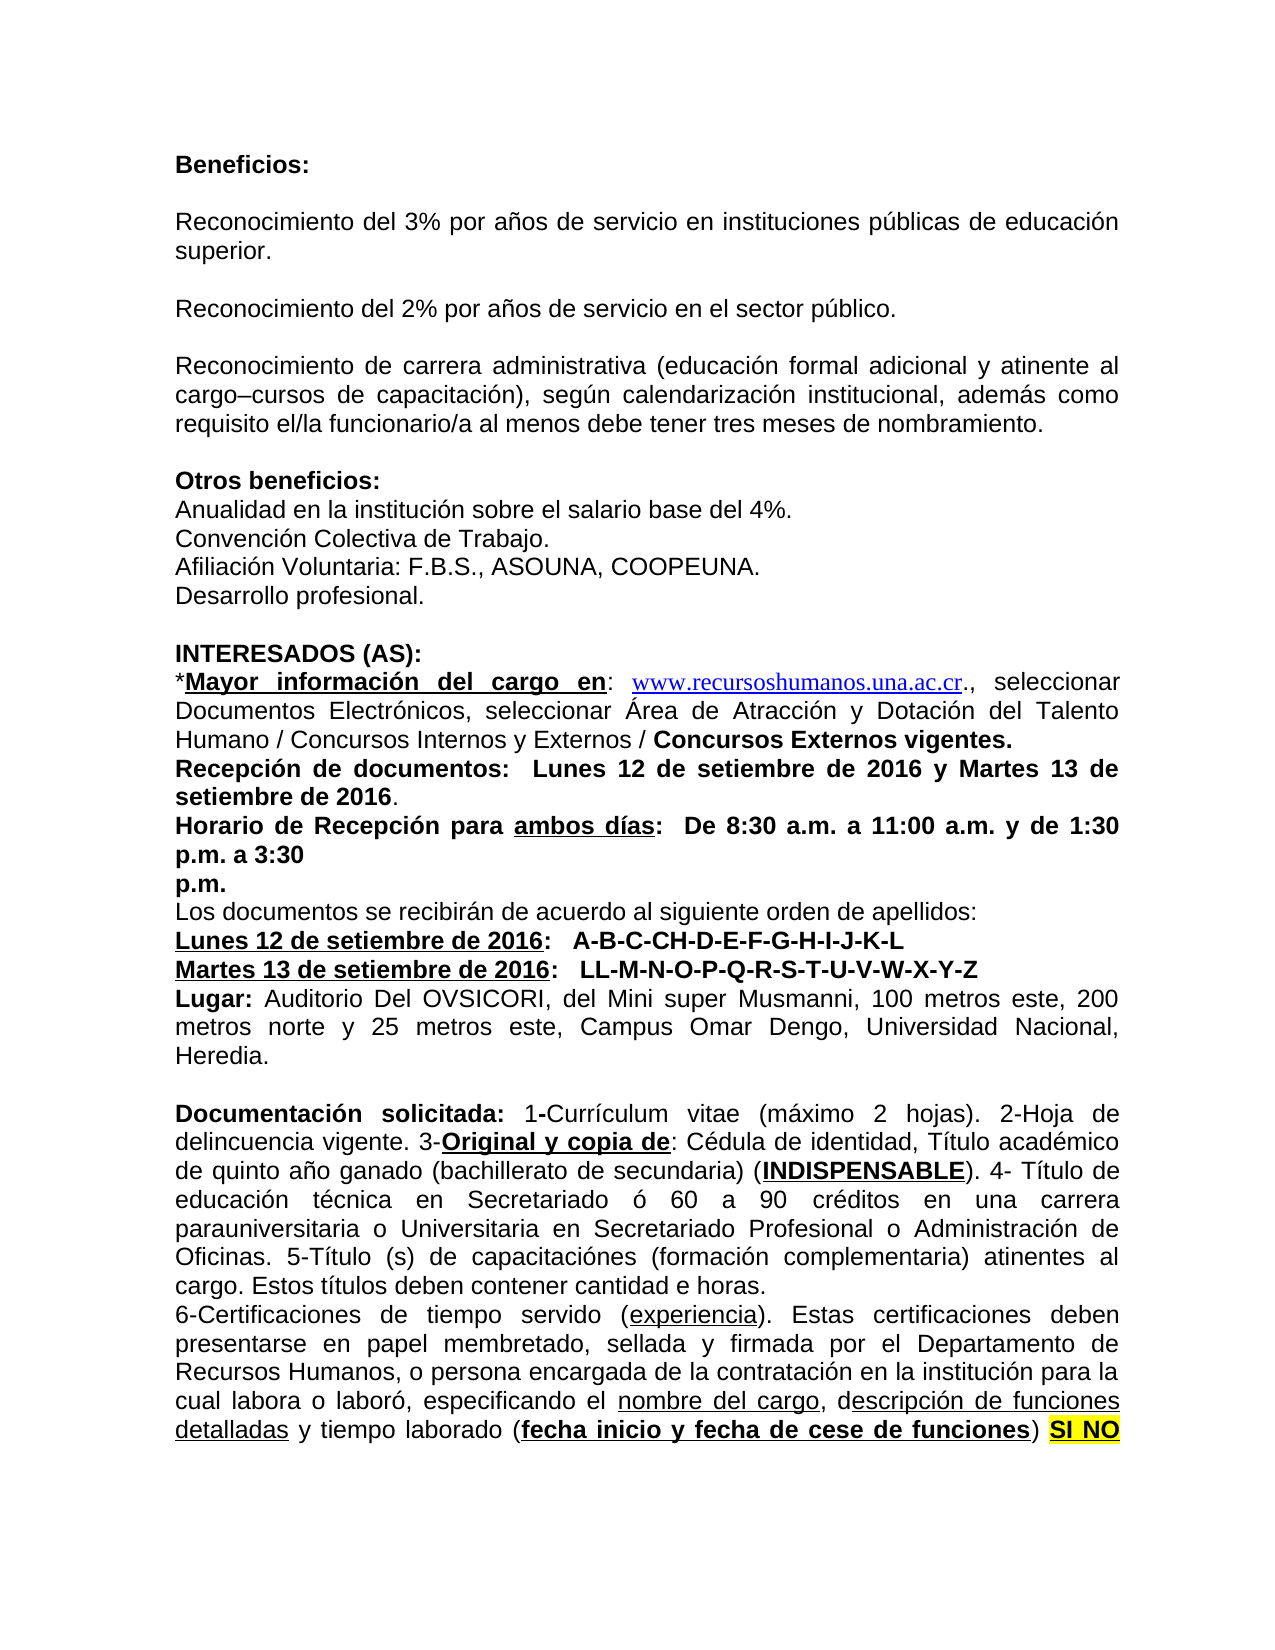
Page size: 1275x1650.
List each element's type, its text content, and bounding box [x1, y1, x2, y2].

text INTERESADOS (AS): [175, 638, 1120, 667]
text Desarrollo profesional. [175, 581, 1120, 610]
text Afiliación Voluntaria: F.B.S., ASOUNA, COOPEUNA. [175, 552, 1120, 581]
text Documentación solicitada: 1-Currículum vitae (máximo 2 hojas). 2-Hoja de delincuencia vigente. 3-Original y copia de: Cédula de identidad, Título académico de quinto año ganado (bachillerato de secundaria) (INDISPENSABLE). 4- Título de educación técnica en Secretariado ó 60 a 90 créditos en una carrera parauniversitaria o Universitaria en Secretariado Profesional o Administración de Oficinas. 5-Título (s) de capacitaciónes (formación complementaria) atinentes al cargo. Estos títulos deben contener cantidad e horas. [175, 1099, 1120, 1300]
text Lunes 12 de setiembre de 2016: A-B-C-CH-D-E-F-G-H-I-J-K-L [175, 926, 1120, 955]
text Otros beneficios: [175, 466, 1120, 495]
text p.m. [175, 869, 1120, 897]
text Horario de Recepción para ambos días: De 8:30 a.m. a 11:00 a.m. y de 1:30 p.m. a 3:30 [175, 811, 1120, 869]
text 6-Certificaciones de tiempo servido (experiencia). Estas certificaciones deben presentarse en papel membretado, sellada y firmada por el Departamento de Recursos Humanos, o persona encargada de la contratación en la institución para la cual labora o laboró, especificando el nombre del cargo, descripción de funciones detalladas y tiempo laborado (fecha inicio y fecha de cese de funciones) SI NO [175, 1300, 1120, 1444]
text Reconocimiento de carrera administrativa (educación formal adicional y atinente al cargo–cursos de capacitación), según calendarización institucional, además como requisito el/la funcionario/a al menos debe tener tres meses de nombramiento. [175, 351, 1120, 437]
text Anualidad en la institución sobre el salario base del 4%. [175, 495, 1120, 523]
text Reconocimiento del 2% por años de servicio en el sector público. [175, 293, 1120, 322]
text Convención Colectiva de Trabajo. [175, 523, 1120, 552]
text Lugar: Auditorio Del OVSICORI, del Mini super Musmanni, 100 metros este, 200 metros norte y 25 metros este, Campus Omar Dengo, Universidad Nacional, Heredia. [175, 984, 1120, 1070]
text Los documentos se recibirán de acuerdo al siguiente orden de apellidos: [175, 897, 1120, 926]
text Beneficios: [175, 150, 1120, 178]
text Recepción de documentos: Lunes 12 de setiembre de 2016 y Martes 13 de setiembre de 2016. [175, 754, 1120, 811]
text Martes 13 de setiembre de 2016: LL-M-N-O-P-Q-R-S-T-U-V-W-X-Y-Z [175, 955, 1120, 984]
text *Mayor información del cargo en: www.recursoshumanos.una.ac.cr., seleccionar Documentos Electrónicos, seleccionar Área de Atracción y Dotación del Talento Humano / Concursos Internos y Externos / Concursos Externos vigentes. [175, 667, 1120, 754]
text Reconocimiento del 3% por años de servicio en instituciones públicas de educación superior. [175, 207, 1120, 265]
